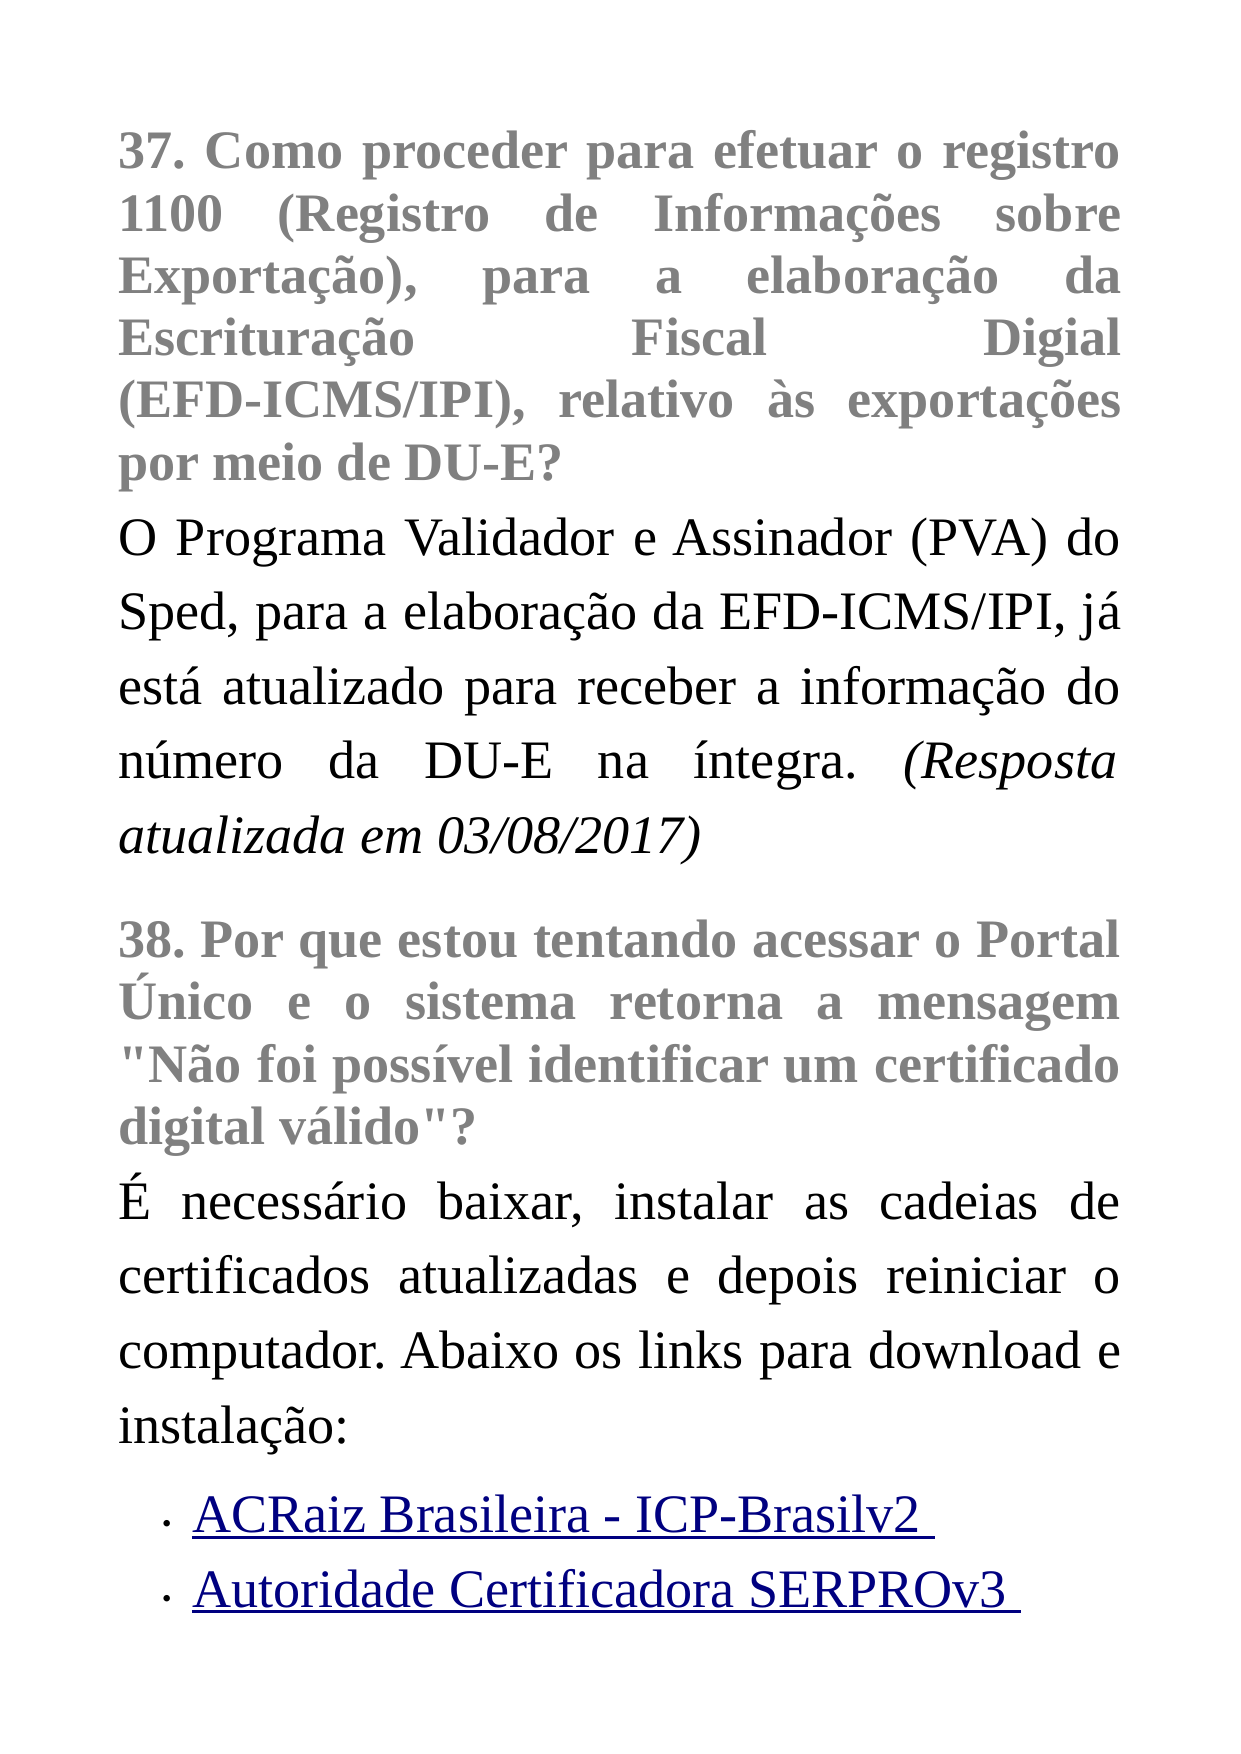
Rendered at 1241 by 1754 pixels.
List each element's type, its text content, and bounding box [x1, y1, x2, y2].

text É necessário baixar, instalar as cadeias de certificados atualizadas e depois reiniciar o computador. Abaixo os links para download e instalação: [118, 1169, 1122, 1455]
subtitle 37. Como proceder para efetuar o registro 1100 (Registro de Informações sobre Exportação), para a elaboração da Escrituração Fiscal Digial (EFD-ICMS/IPI), relativo às exportações por meio de DU-E? [118, 118, 1122, 492]
subtitle 38. Por que estou tentando acessar o Portal Único e o sistema retorna a mensagem "Não foi possível identificar um certificado digital válido"? [118, 907, 1122, 1156]
list ACRaiz Brasileira - ICP-Brasilv2 [162, 1482, 1122, 1544]
text O Programa Validador e Assinador (PVA) do Sped, para a elaboração da EFD-ICMS/IPI, já está atualizado para receber a informação do número da DU-E na íntegra. (Resposta atualizada em 03/08/2017) [118, 504, 1122, 865]
list Autoridade Certificadora SERPROv3 [162, 1557, 1122, 1619]
